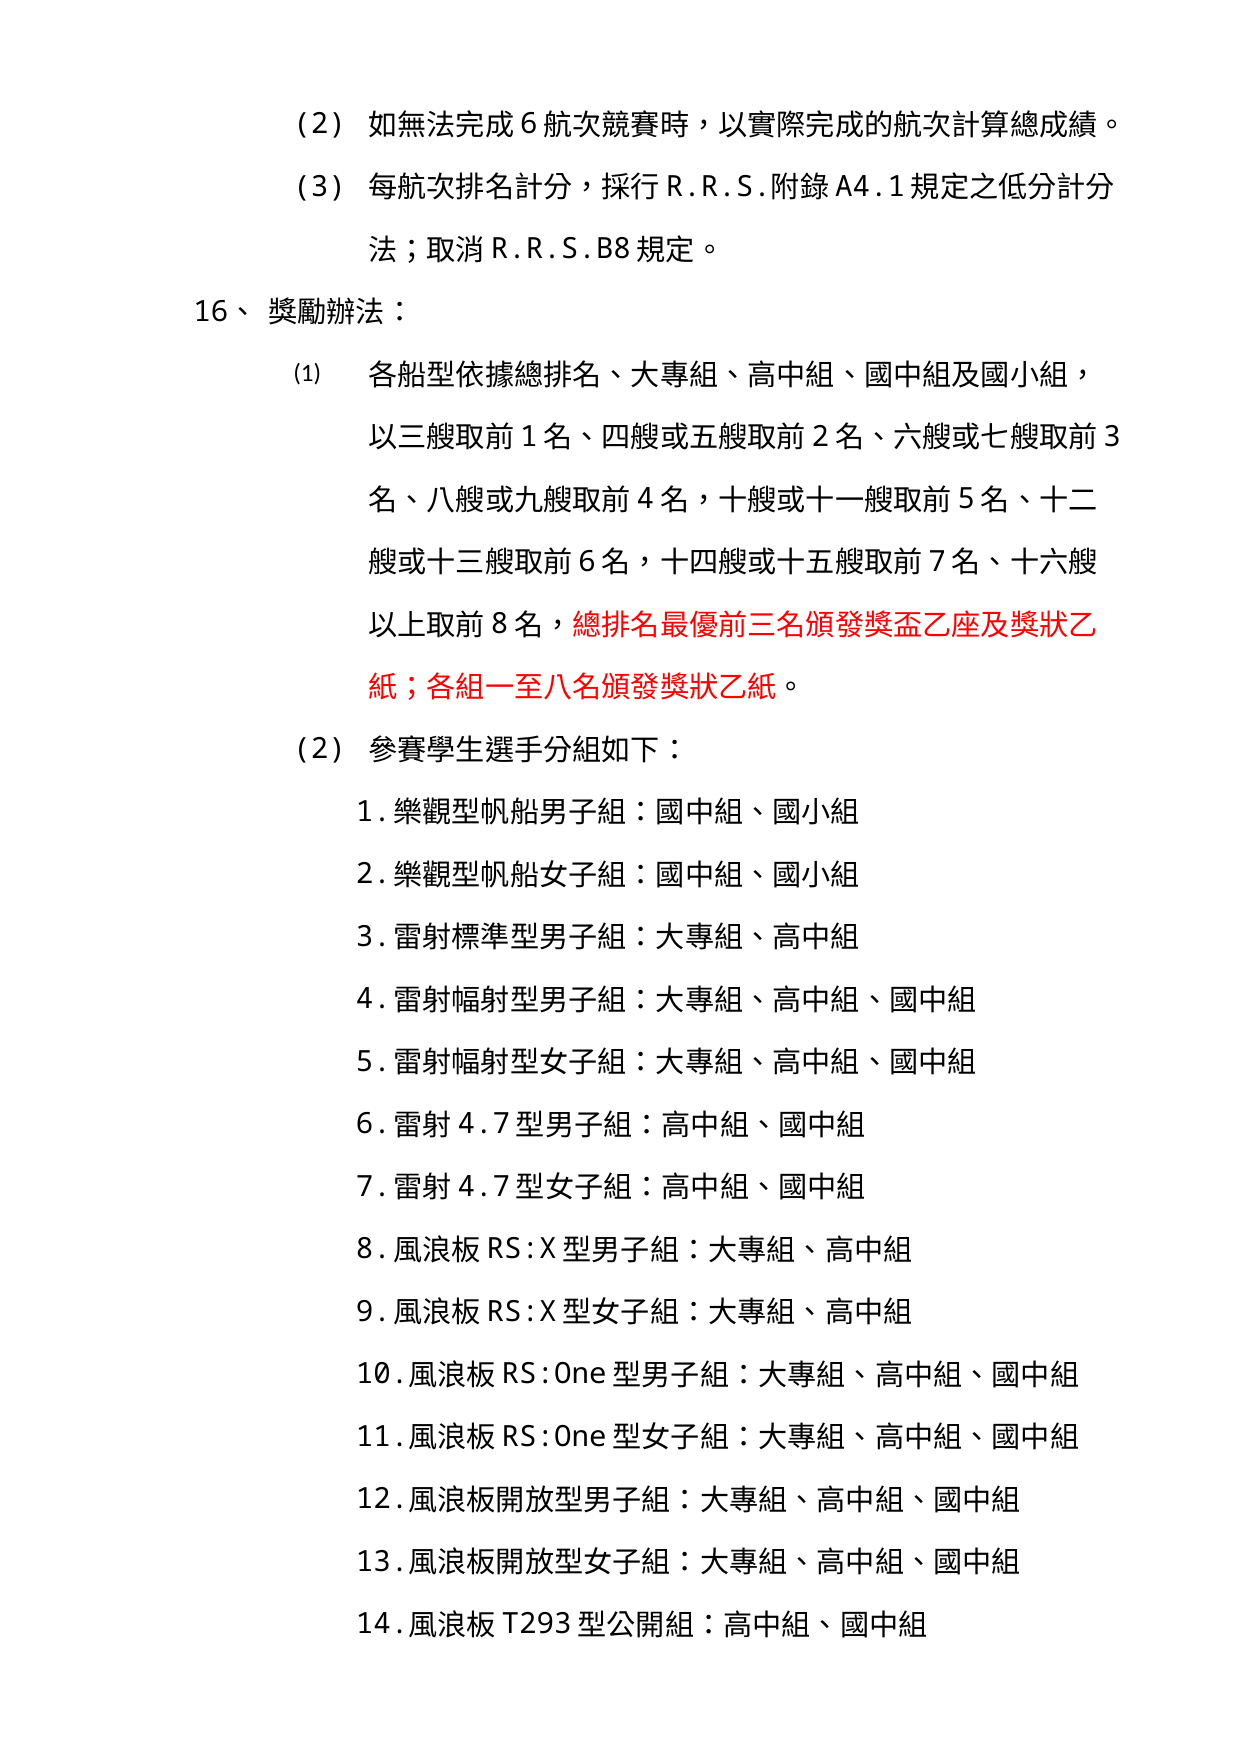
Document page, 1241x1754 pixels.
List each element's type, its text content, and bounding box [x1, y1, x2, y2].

list 雷射幅射型女子組：大專組、高中組、國中組 [356, 1018, 1122, 1081]
list 如無法完成6航次競賽時，以實際完成的航次計算總成績。 [293, 81, 1122, 143]
list 樂觀型帆船男子組：國中組、國小組 [356, 768, 1122, 831]
list 樂觀型帆船女子組：國中組、國小組 [356, 831, 1122, 893]
list 參賽學生選手分組如下： [293, 706, 1122, 768]
list 風浪板RS:One型女子組：大專組、高中組、國中組 [356, 1393, 1122, 1456]
list 獎勵辦法： [193, 268, 1122, 331]
list 風浪板RS:X型女子組：大專組、高中組 [356, 1268, 1122, 1331]
list 風浪板開放型女子組：大專組、高中組、國中組 [356, 1518, 1122, 1581]
list 風浪板開放型男子組：大專組、高中組、國中組 [356, 1456, 1122, 1518]
list 風浪板RS:One型男子組：大專組、高中組、國中組 [356, 1331, 1122, 1393]
list 雷射標準型男子組：大專組、高中組 [356, 893, 1122, 956]
list 雷射幅射型男子組：大專組、高中組、國中組 [356, 956, 1122, 1018]
list 雷射4.7型女子組：高中組、國中組 [356, 1143, 1122, 1206]
list 風浪板T293型公開組：高中組、國中組 [356, 1581, 1122, 1643]
list 各船型依據總排名、大專組、高中組、國中組及國小組，以三艘取前1名、四艘或五艘取前2名、六艘或七艘取前3名、八艘或九艘取前4名，十艘或十一艘取前5名、十二艘或十三艘取前6名，十四艘或十五艘取前7名、十六艘以上取前8名，總排名最優前三名頒發獎盃乙座及獎狀乙紙；各組一至八名頒發獎狀乙紙。 [293, 331, 1122, 706]
list 雷射4.7型男子組：高中組、國中組 [356, 1081, 1122, 1143]
list 每航次排名計分，採行R.R.S.附錄A4.1規定之低分計分法；取消R.R.S.B8規定。 [293, 143, 1122, 268]
list 風浪板RS:X型男子組：大專組、高中組 [356, 1206, 1122, 1268]
